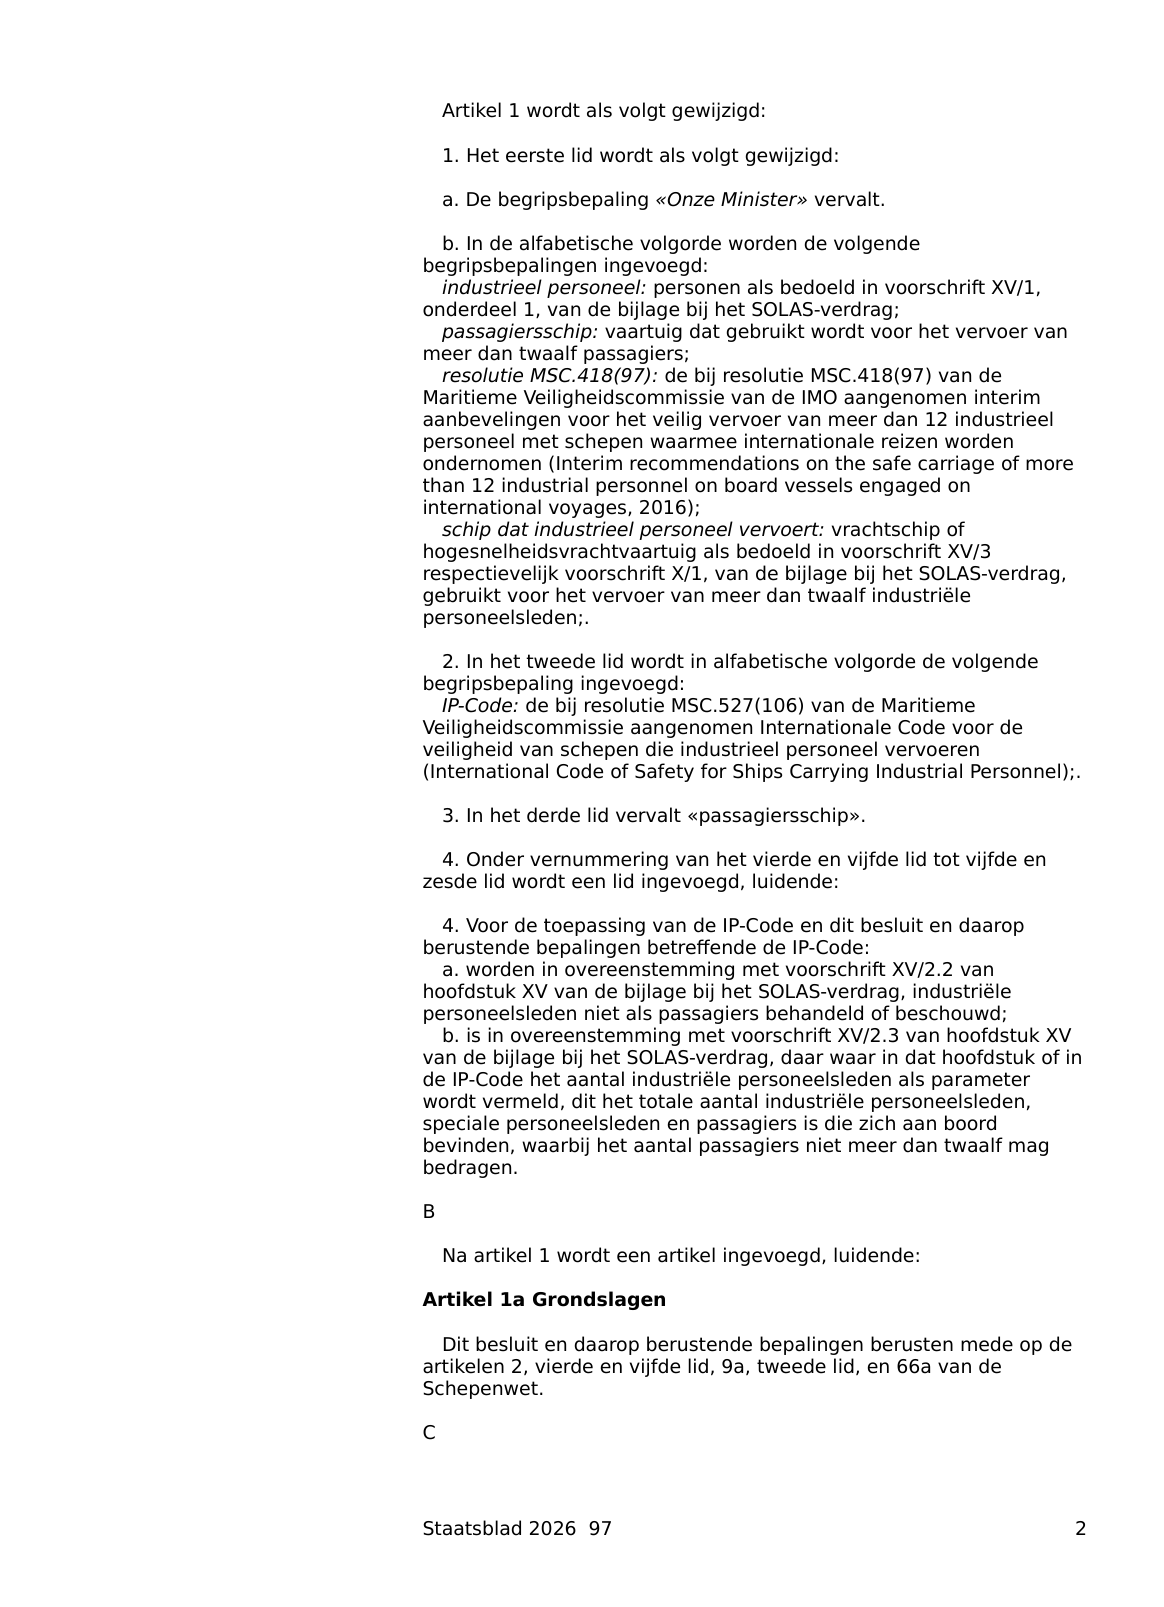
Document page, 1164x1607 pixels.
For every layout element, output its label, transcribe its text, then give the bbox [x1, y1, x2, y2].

text 1. Het eerste lid wordt als volgt gewijzigd: [422, 144, 1087, 167]
subtitle Artikel 1a Grondslagen [422, 1289, 1087, 1311]
text Dit besluit en daarop berustende bepalingen berusten mede op de artikelen 2, vierde en vijfde lid, 9a, tweede lid, en 66a van de Schepenwet. [422, 1333, 1087, 1399]
text 3. In het derde lid vervalt «passagiersschip». [422, 805, 1087, 827]
text C [422, 1422, 1087, 1444]
text industrieel personeel: personen als bedoeld in voorschrift XV/1, onderdeel 1, van de bijlage bij het SOLAS-verdrag; [422, 277, 1087, 321]
text Artikel 1 wordt als volgt gewijzigd: [422, 100, 1087, 122]
text 4. Voor de toepassing van de IP-Code en dit besluit en daarop berustende bepalingen betreffende de IP-Code: [422, 915, 1087, 959]
text schip dat industrieel personeel vervoert: vrachtschip of hogesnelheidsvrachtvaartuig als bedoeld in voorschrift XV/3 respectievelijk voorschrift X/1, van de bijlage bij het SOLAS-verdrag, gebruikt voor het vervoer van meer dan twaalf industriële personeelsleden;. [422, 519, 1087, 628]
text passagiersschip: vaartuig dat gebruikt wordt voor het vervoer van meer dan twaalf passagiers; [422, 321, 1087, 365]
text Na artikel 1 wordt een artikel ingevoegd, luidende: [422, 1245, 1087, 1267]
text resolutie MSC.418(97): de bij resolutie MSC.418(97) van de Maritieme Veiligheidscommissie van de IMO aangenomen interim aanbevelingen voor het veilig vervoer van meer dan 12 industrieel personeel met schepen waarmee internationale reizen worden ondernomen (Interim recommendations on the safe carriage of more than 12 industrial personnel on board vessels engaged on international voyages, 2016); [422, 365, 1087, 519]
text b. is in overeenstemming met voorschrift XV/2.3 van hoofdstuk XV van de bijlage bij het SOLAS-verdrag, daar waar in dat hoofdstuk of in de IP-Code het aantal industriële personeelsleden als parameter wordt vermeld, dit het totale aantal industriële personeelsleden, speciale personeelsleden en passagiers is die zich aan boord bevinden, waarbij het aantal passagiers niet meer dan twaalf mag bedragen. [422, 1025, 1087, 1179]
text a. worden in overeenstemming met voorschrift XV/2.2 van hoofdstuk XV van de bijlage bij het SOLAS-verdrag, industriële personeelsleden niet als passagiers behandeld of beschouwd; [422, 959, 1087, 1025]
text IP-Code: de bij resolutie MSC.527(106) van de Maritieme Veiligheidscommissie aangenomen Internationale Code voor de veiligheid van schepen die industrieel personeel vervoeren (International Code of Safety for Ships Carrying Industrial Personnel);. [422, 695, 1087, 783]
text 4. Onder vernummering van het vierde en vijfde lid tot vijfde en zesde lid wordt een lid ingevoegd, luidende: [422, 849, 1087, 893]
text b. In de alfabetische volgorde worden de volgende begripsbepalingen ingevoegd: [422, 233, 1087, 277]
text B [422, 1201, 1087, 1223]
text 2. In het tweede lid wordt in alfabetische volgorde de volgende begripsbepaling ingevoegd: [422, 651, 1087, 695]
text a. De begripsbepaling «Onze Minister» vervalt. [422, 189, 1087, 211]
